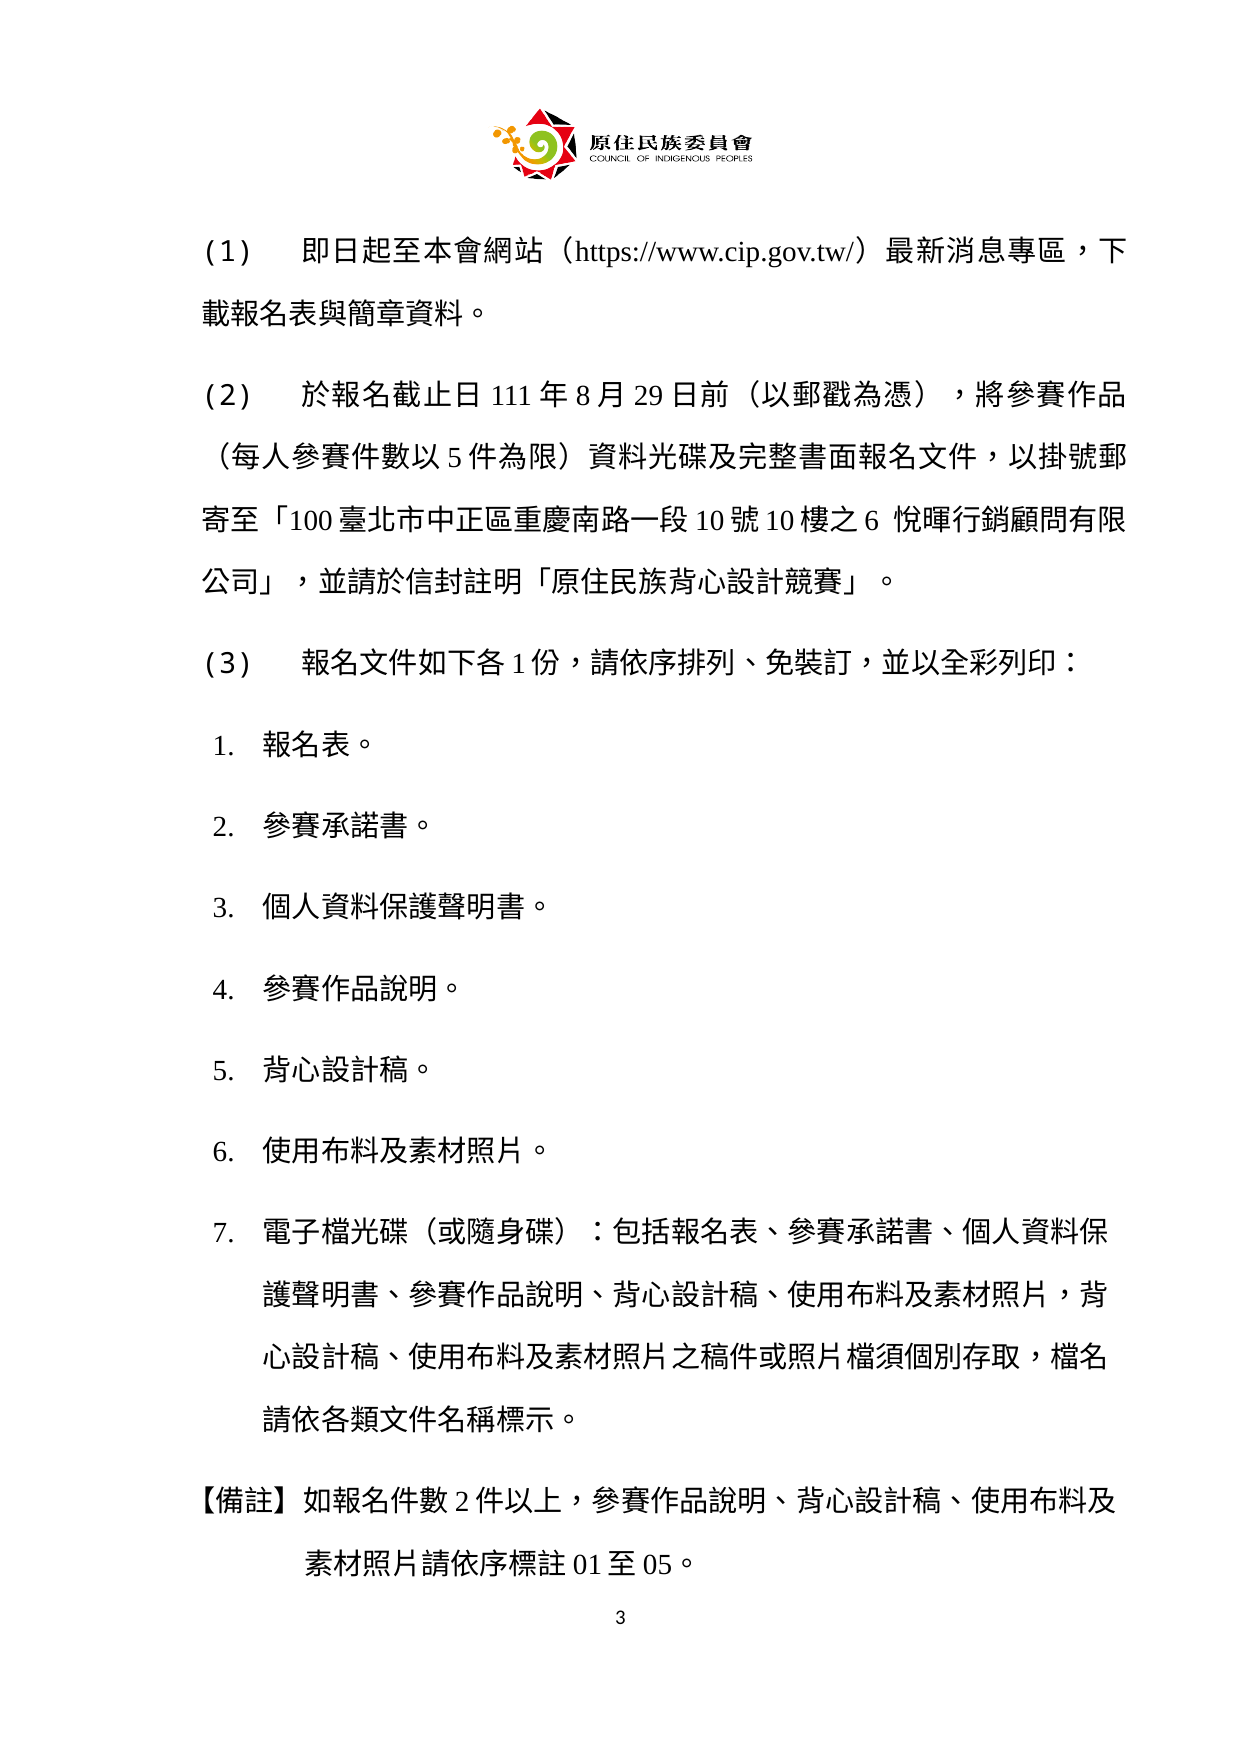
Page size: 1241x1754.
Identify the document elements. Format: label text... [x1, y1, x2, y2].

list 使用布料及素材照片。 [212, 1107, 1128, 1170]
list 參賽作品說明。 [212, 945, 1128, 1007]
list 報名文件如下各1份，請依序排列、免裝訂，並以全彩列印： [201, 620, 1128, 682]
list 即日起至本會網站（https://www.cip.gov.tw/）最新消息專區，下載報名表與簡章資料。 [201, 207, 1128, 332]
list 背心設計稿。 [212, 1026, 1128, 1088]
text 【備註】如報名件數2件以上，參賽作品說明、背心設計稿、使用布料及素材照片請依序標註01至05。 [186, 1457, 1128, 1582]
list 報名表。 [212, 701, 1128, 763]
list 於報名截止日111年8月29日前（以郵戳為憑），將參賽作品（每人參賽件數以5件為限）資料光碟及完整書面報名文件，以掛號郵寄至「100臺北市中正區重慶南路一段10號10樓之6 悅暉行銷顧問有限公司」，並請於信封註明「原住民族背心設計競賽」。 [201, 351, 1128, 601]
picture [483, 102, 757, 186]
list 參賽承諾書。 [212, 782, 1128, 845]
list 電子檔光碟（或隨身碟）：包括報名表、參賽承諾書、個人資料保護聲明書、參賽作品說明、背心設計稿、使用布料及素材照片，背心設計稿、使用布料及素材照片之稿件或照片檔須個別存取，檔名請依各類文件名稱標示。 [212, 1188, 1128, 1438]
list 個人資料保護聲明書。 [212, 863, 1128, 926]
